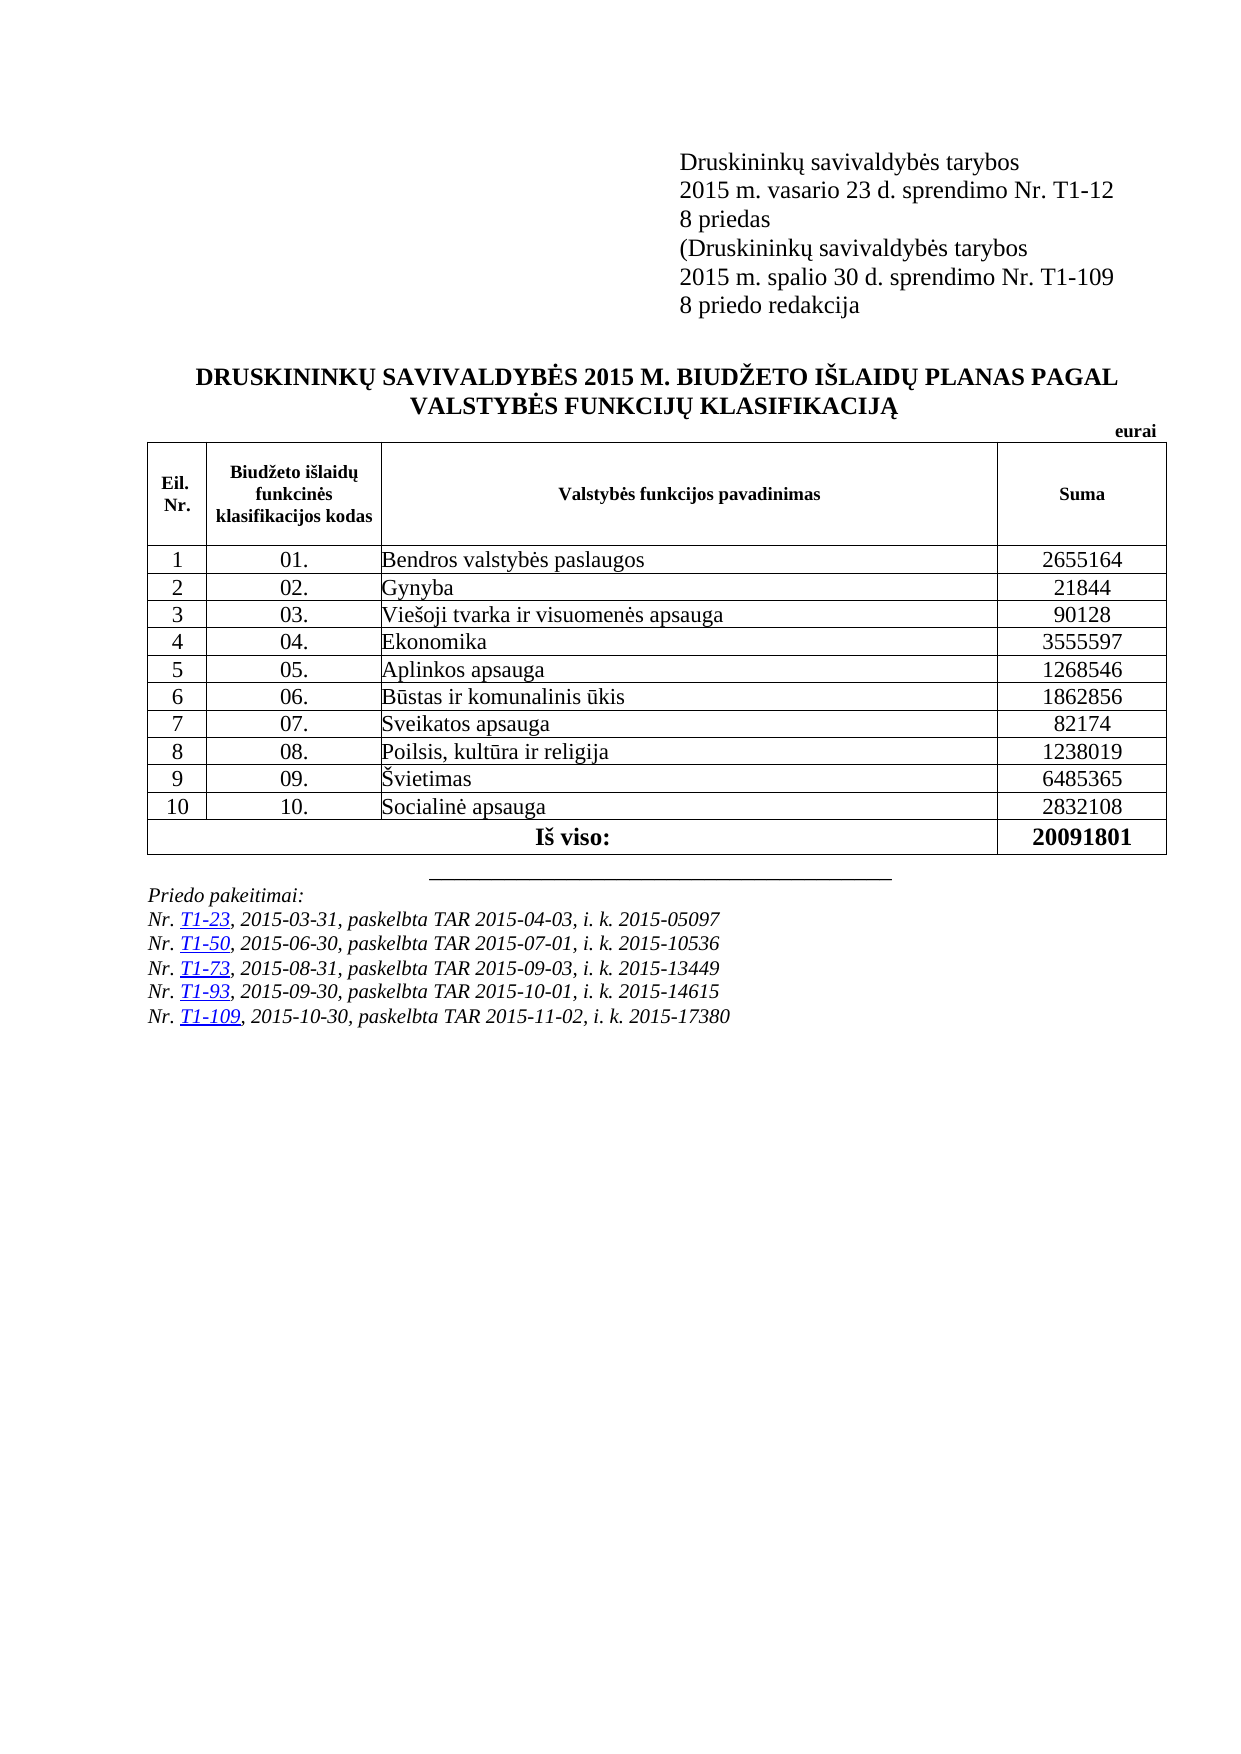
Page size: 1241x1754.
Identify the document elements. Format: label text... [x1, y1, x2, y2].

table_cell 10. [207, 793, 381, 819]
table_cell Ekonomika [382, 628, 997, 655]
table_cell Aplinkos apsauga [382, 656, 997, 682]
text 2015 m. spalio 30 d. sprendimo Nr. T1-109 [148, 262, 1167, 291]
table_cell 6485365 [998, 765, 1166, 792]
table_cell 21844 [998, 574, 1166, 600]
table_cell 01. [207, 546, 381, 572]
text _____________________________________ [148, 855, 1167, 883]
table_cell Švietimas [382, 765, 997, 792]
table_cell 8 [148, 738, 206, 764]
table_cell 9 [148, 765, 206, 792]
text (Druskininkų savivaldybės tarybos [148, 233, 1167, 262]
text 8 priedas [148, 204, 1167, 233]
text Nr. T1-73, 2015-08-31, paskelbta TAR 2015-09-03, i. k. 2015-13449 [148, 955, 1167, 979]
table_cell Viešoji tvarka ir visuomenės apsauga [382, 601, 997, 627]
table_cell 05. [207, 656, 381, 682]
table_cell 08. [207, 738, 381, 764]
table_cell 82174 [998, 711, 1166, 737]
text Nr. T1-50, 2015-06-30, paskelbta TAR 2015-07-01, i. k. 2015-10536 [148, 931, 1167, 955]
text Druskininkų savivaldybės tarybos [148, 147, 1167, 176]
table_cell 20091801 [998, 820, 1166, 853]
table_cell 1268546 [998, 656, 1166, 682]
table_cell Gynyba [382, 574, 997, 600]
table_cell 2832108 [998, 793, 1166, 819]
table_cell Bendros valstybės paslaugos [382, 546, 997, 572]
text eurai [148, 420, 1156, 442]
table_cell 09. [207, 765, 381, 792]
table_cell 06. [207, 683, 381, 709]
table_cell Poilsis, kultūra ir religija [382, 738, 997, 764]
table_cell 03. [207, 601, 381, 627]
text Priedo pakeitimai: [148, 883, 1167, 907]
table_cell 02. [207, 574, 381, 600]
table_cell Iš viso: [148, 820, 997, 853]
text Nr. T1-23, 2015-03-31, paskelbta TAR 2015-04-03, i. k. 2015-05097 [148, 907, 1167, 931]
table_header Biudžeto išlaidų funkcinės klasifikacijos kodas [207, 443, 381, 545]
table_cell 04. [207, 628, 381, 655]
table_cell Būstas ir komunalinis ūkis [382, 683, 997, 709]
table_header Eil. Nr. [148, 443, 206, 545]
table_cell Socialinė apsauga [382, 793, 997, 819]
table_cell 2 [148, 574, 206, 600]
table_cell 10 [148, 793, 206, 819]
text 2015 m. vasario 23 d. sprendimo Nr. T1-12 [148, 176, 1167, 204]
table_cell Sveikatos apsauga [382, 711, 997, 737]
table_cell 07. [207, 711, 381, 737]
table_cell 3555597 [998, 628, 1166, 655]
table_header Valstybės funkcijos pavadinimas [382, 443, 997, 545]
table_cell 6 [148, 683, 206, 709]
text DRUSKININKŲ SAVIVALDYBĖS 2015 M. BIUDŽETO IŠLAIDŲ PLANAS PAGAL VALSTYBĖS FUNKCIJŲ KLASIFIKACIJĄ [148, 362, 1167, 420]
table_cell 7 [148, 711, 206, 737]
text Nr. T1-109, 2015-10-30, paskelbta TAR 2015-11-02, i. k. 2015-17380 [148, 1003, 1167, 1028]
table_cell 1238019 [998, 738, 1166, 764]
table_cell 2655164 [998, 546, 1166, 572]
table_cell 3 [148, 601, 206, 627]
table_header Suma [998, 443, 1166, 545]
text 8 priedo redakcija [148, 291, 1167, 319]
table_cell 1 [148, 546, 206, 572]
text Nr. T1-93, 2015-09-30, paskelbta TAR 2015-10-01, i. k. 2015-14615 [148, 979, 1167, 1003]
table_cell 5 [148, 656, 206, 682]
table_cell 90128 [998, 601, 1166, 627]
table_cell 4 [148, 628, 206, 655]
table_cell 1862856 [998, 683, 1166, 709]
